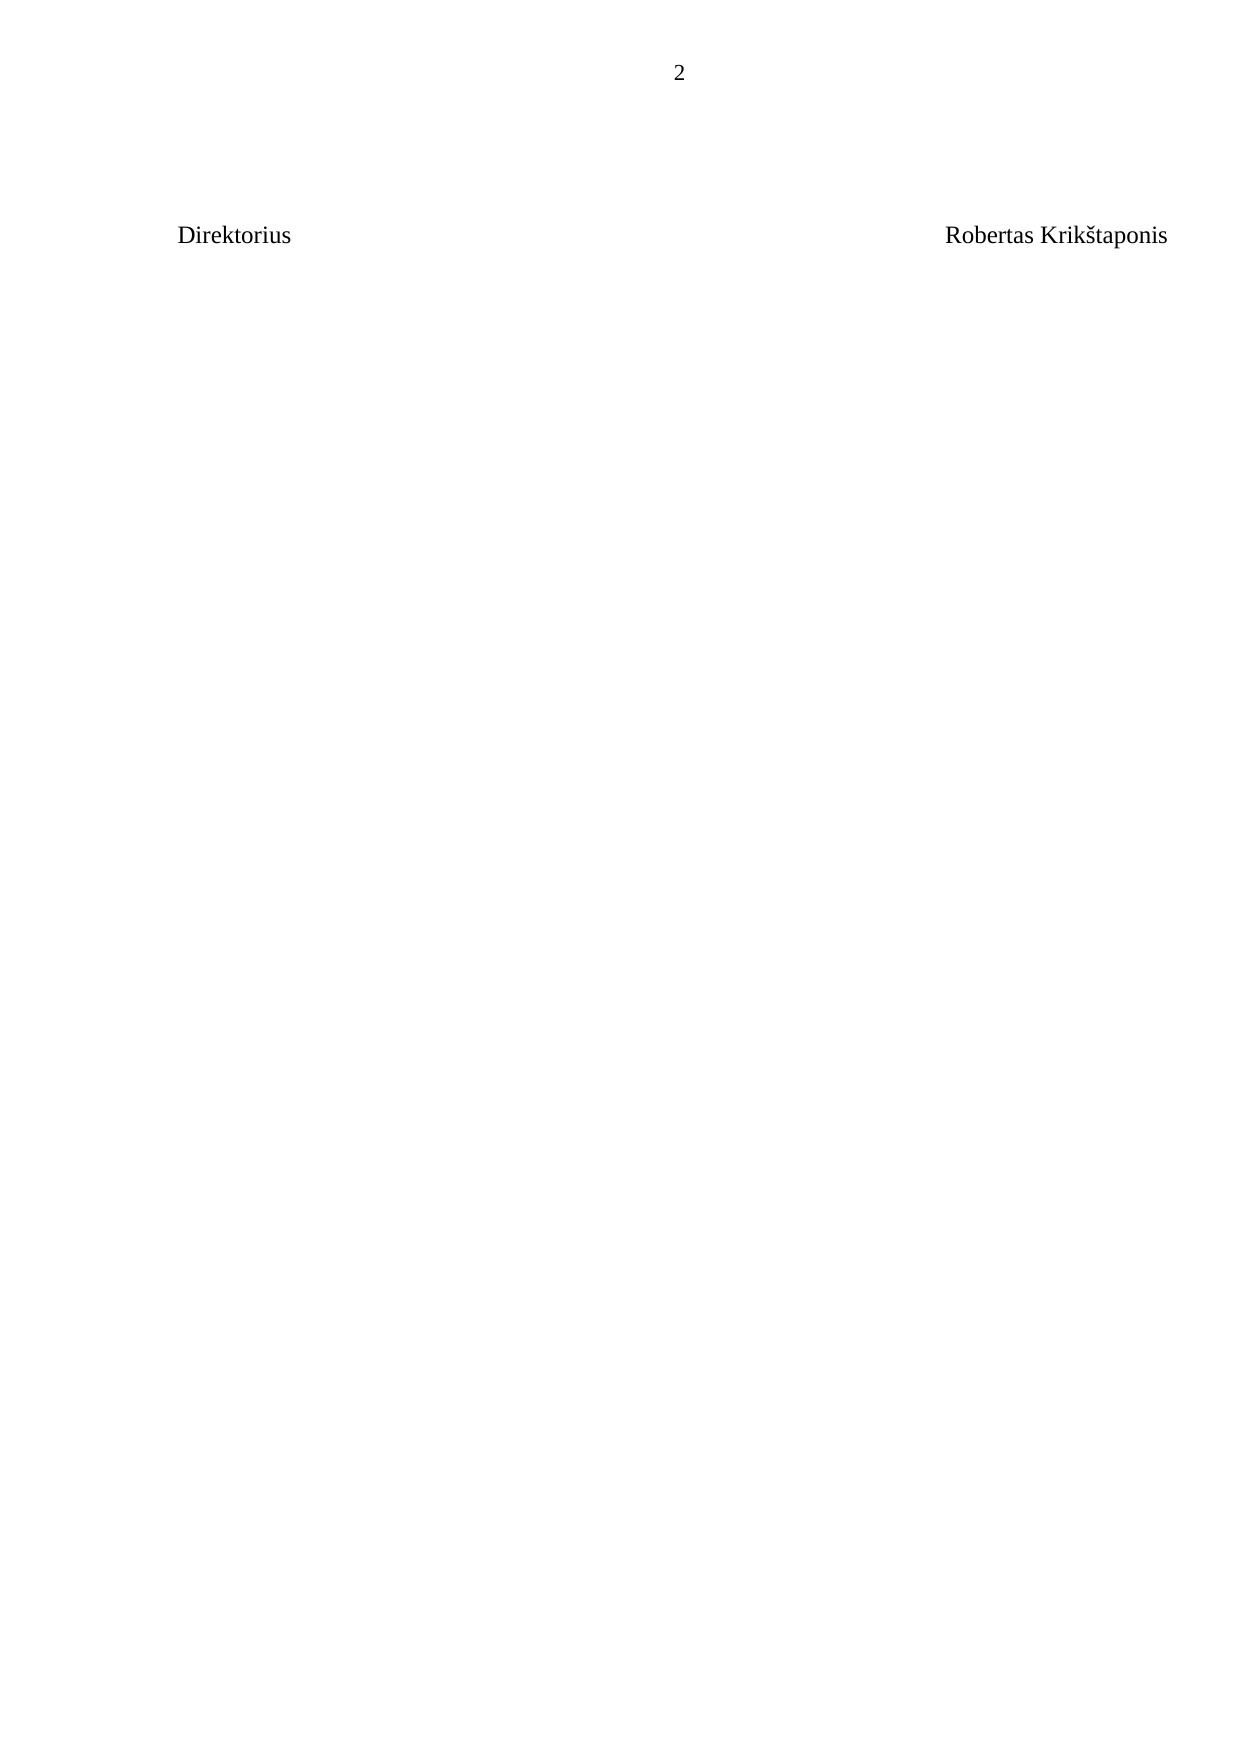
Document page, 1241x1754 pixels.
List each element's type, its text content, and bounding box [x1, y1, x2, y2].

text Direktorius Robertas Krikštaponis [177, 220, 1181, 249]
